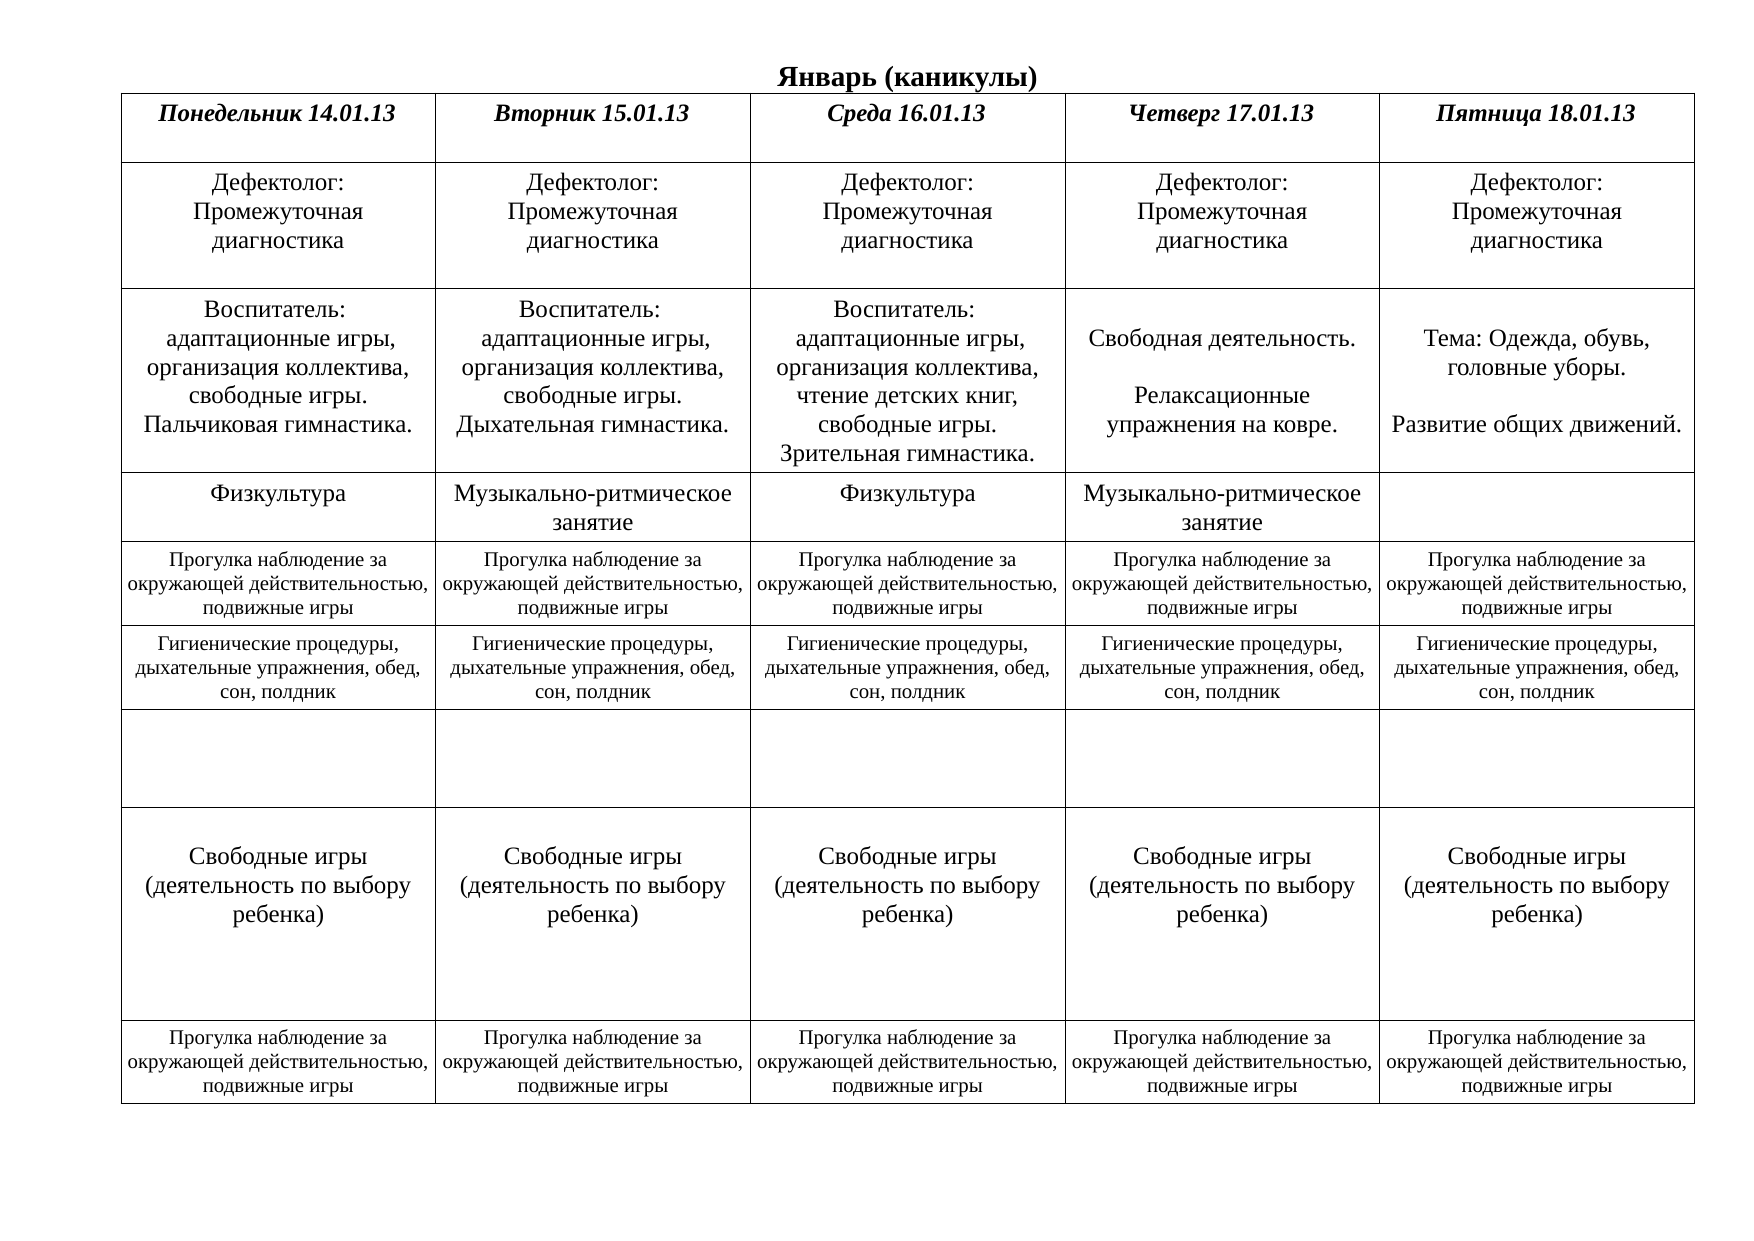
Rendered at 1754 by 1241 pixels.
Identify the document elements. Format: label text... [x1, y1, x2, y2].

table_cell Музыкально-ритмическое занятие [1066, 473, 1379, 541]
text Январь (каникулы) [121, 59, 1694, 93]
table_cell Прогулка наблюдение за окружающей действительностью, подвижные игры [751, 1021, 1065, 1103]
table_cell Прогулка наблюдение за окружающей действительностью, подвижные игры [751, 542, 1065, 625]
table_cell Прогулка наблюдение за окружающей действительностью, подвижные игры [436, 1021, 750, 1103]
table_cell [1066, 710, 1379, 807]
table_cell Дефектолог: Промежуточная диагностика [1066, 163, 1379, 288]
table_cell Гигиенические процедуры, дыхательные упражнения, обед, сон, полдник [1066, 626, 1379, 709]
table_cell Прогулка наблюдение за окружающей действительностью, подвижные игры [1066, 1021, 1379, 1103]
table_cell Прогулка наблюдение за окружающей действительностью, подвижные игры [1066, 542, 1379, 625]
table_cell [751, 710, 1065, 807]
table_cell Прогулка наблюдение за окружающей действительностью, подвижные игры [1380, 1021, 1694, 1103]
table_cell Прогулка наблюдение за окружающей действительностью, подвижные игры [1380, 542, 1694, 625]
table_header Пятница 18.01.13 [1380, 94, 1694, 162]
table_cell Свободная деятельность. Релаксационные упражнения на ковре. [1066, 289, 1379, 472]
table_cell Музыкально-ритмическое занятие [436, 473, 750, 541]
table_cell Свободные игры (деятельность по выбору ребенка) [436, 808, 750, 1019]
table_cell Воспитатель: адаптационные игры, организация коллектива, свободные игры. Пальчиковая гимнастика. [122, 289, 435, 472]
table_cell Прогулка наблюдение за окружающей действительностью, подвижные игры [436, 542, 750, 625]
table_header Понедельник 14.01.13 [122, 94, 435, 162]
table_cell [436, 710, 750, 807]
table_cell Воспитатель: адаптационные игры, организация коллектива, свободные игры. Дыхательная гимнастика. [436, 289, 750, 472]
table_cell Физкультура [751, 473, 1065, 541]
table_cell Гигиенические процедуры, дыхательные упражнения, обед, сон, полдник [122, 626, 435, 709]
table_cell Дефектолог: Промежуточная диагностика [1380, 163, 1694, 288]
table_cell Дефектолог: Промежуточная диагностика [751, 163, 1065, 288]
table_cell Прогулка наблюдение за окружающей действительностью, подвижные игры [122, 1021, 435, 1103]
table_cell Свободные игры (деятельность по выбору ребенка) [751, 808, 1065, 1019]
table_cell Тема: Одежда, обувь, головные уборы. Развитие общих движений. [1380, 289, 1694, 472]
table_cell Свободные игры (деятельность по выбору ребенка) [122, 808, 435, 1019]
table_cell Прогулка наблюдение за окружающей действительностью, подвижные игры [122, 542, 435, 625]
table_cell Физкультура [122, 473, 435, 541]
table_cell Свободные игры (деятельность по выбору ребенка) [1380, 808, 1694, 1019]
table_cell Гигиенические процедуры, дыхательные упражнения, обед, сон, полдник [751, 626, 1065, 709]
table_cell Гигиенические процедуры, дыхательные упражнения, обед, сон, полдник [436, 626, 750, 709]
table_cell Воспитатель: адаптационные игры, организация коллектива, чтение детских книг, свободные игры. Зрительная гимнастика. [751, 289, 1065, 472]
table_header Вторник 15.01.13 [436, 94, 750, 162]
table_cell Дефектолог: Промежуточная диагностика [122, 163, 435, 288]
table_header Среда 16.01.13 [751, 94, 1065, 162]
table_cell Свободные игры (деятельность по выбору ребенка) [1066, 808, 1379, 1019]
table_cell Гигиенические процедуры, дыхательные упражнения, обед, сон, полдник [1380, 626, 1694, 709]
table_cell Дефектолог: Промежуточная диагностика [436, 163, 750, 288]
table_cell [122, 710, 435, 807]
table_header Четверг 17.01.13 [1066, 94, 1379, 162]
table_cell [1380, 710, 1694, 807]
table_cell [1380, 473, 1694, 541]
